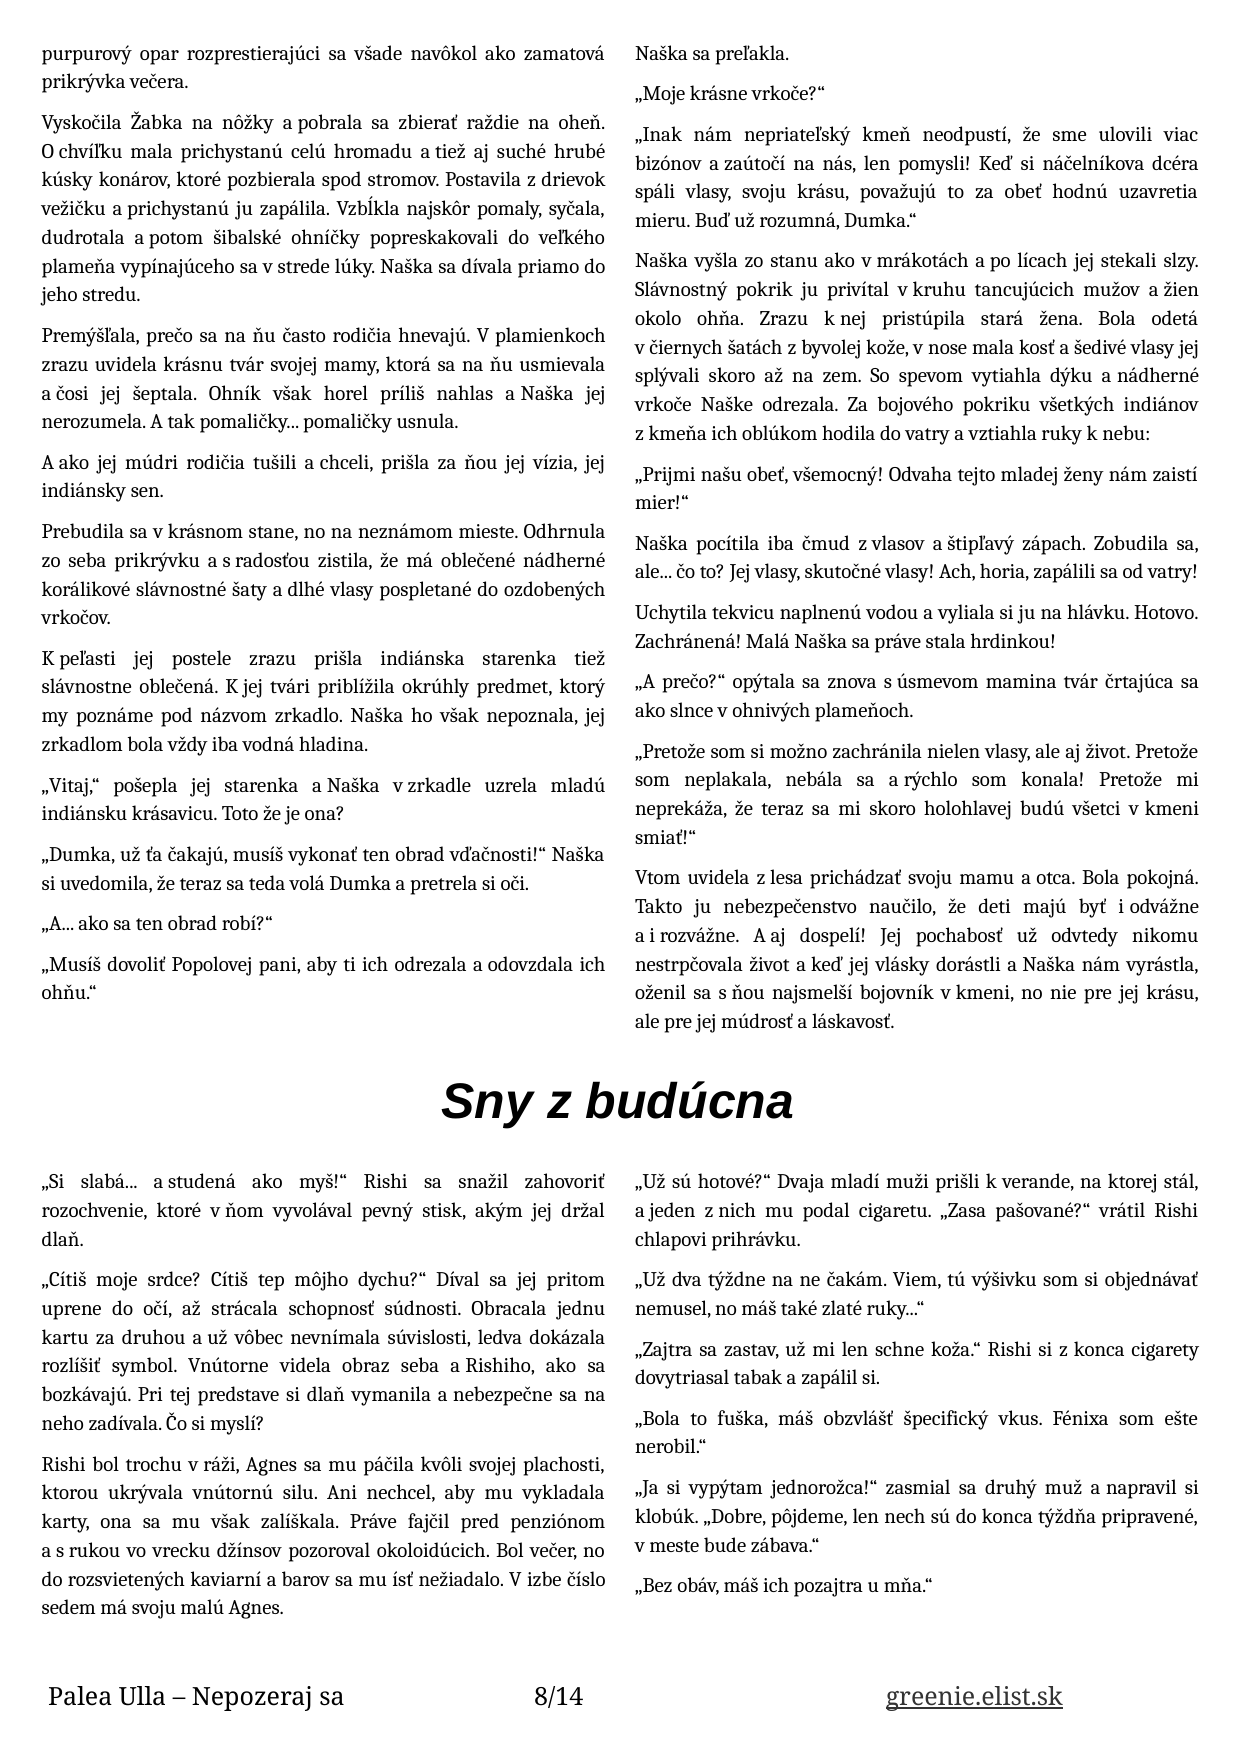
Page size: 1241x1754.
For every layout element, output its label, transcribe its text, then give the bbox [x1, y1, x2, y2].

text Uchytila tekvicu naplnenú vodou a vyliala si ju na hlávku. Hotovo. Zachránená! Malá Naška sa práve stala hrdinkou! [635, 601, 1199, 653]
text „Cítiš moje srdce? Cítiš tep môjho dychu?“ Díval sa jej pritom uprene do očí, až strácala schopnosť súdnosti. Obracala jednu kartu za druhou a už vôbec nevnímala súvislosti, ledva dokázala rozlíšiť symbol. Vnútorne videla obraz seba a Rishiho, ako sa bozkávajú. Pri tej predstave si dlaň vymanila a nebezpečne sa na neho zadívala. Čo si myslí? [41, 1268, 605, 1436]
text „Bola to fuška, máš obzvlášť špecifický vkus. Fénixa som ešte nerobil.“ [635, 1406, 1199, 1459]
text „A prečo?“ opýtala sa znova s úsmevom mamina tvár črtajúca sa ako slnce v ohnivých plameňoch. [635, 670, 1199, 723]
text „Bez obáv, máš ich pozajtra u mňa.“ [635, 1574, 1199, 1598]
text Vyskočila Žabka na nôžky a pobrala sa zbierať raždie na oheň. O chvíľku mala prichystanú celú hromadu a tiež aj suché hrubé kúsky konárov, ktoré pozbierala spod stromov. Postavila z drievok vežičku a prichystanú ju zapálila. Vzbĺkla najskôr pomaly, syčala, dudrotala a potom šibalské ohníčky popreskakovali do veľkého plameňa vypínajúceho sa v strede lúky. Naška sa dívala priamo do jeho stredu. [41, 111, 605, 307]
text Prebudila sa v krásnom stane, no na neznámom mieste. Odhrnula zo seba prikrývku a s radosťou zistila, že má oblečené nádherné korálikové slávnostné šaty a dlhé vlasy pospletané do ozdobených vrkočov. [41, 520, 605, 630]
text „Moje krásne vrkoče?“ [635, 82, 1199, 106]
text „A... ako sa ten obrad robí?“ [41, 912, 605, 936]
text purpurový opar rozprestierajúci sa všade navôkol ako zamatová prikrývka večera. [41, 41, 605, 94]
text „Si slabá... a studená ako myš!“ Rishi sa snažil zahovoriť rozochvenie, ktoré v ňom vyvolával pevný stisk, akým jej držal dlaň. [41, 1170, 605, 1251]
text Vtom uvidela z lesa prichádzať svoju mamu a otca. Bola pokojná. Takto ju nebezpečenstvo naučilo, že deti majú byť i odvážne a i rozvážne. A aj dospelí! Jej pochabosť už odvtedy nikomu nestrpčovala život a keď jej vlásky dorástli a Naška nám vyrástla, oženil sa s ňou najsmelší bojovník v kmeni, no nie pre jej krásu, ale pre jej múdrosť a láskavosť. [635, 866, 1199, 1034]
text A ako jej múdri rodičia tušili a chceli, prišla za ňou jej vízia, jej indiánsky sen. [41, 450, 605, 503]
text K peľasti jej postele zrazu prišla indiánska starenka tiež slávnostne oblečená. K jej tvári priblížila okrúhly predmet, ktorý my poznáme pod názvom zrkadlo. Naška ho však nepoznala, jej zrkadlom bola vždy iba vodná hladina. [41, 646, 605, 757]
text „Vitaj,“ pošepla jej starenka a Naška v zrkadle uzrela mladú indiánsku krásavicu. Toto že je ona? [41, 773, 605, 826]
text Naška sa preľakla. [635, 41, 1199, 65]
text „Už dva týždne na ne čakám. Viem, tú výšivku som si objednávať nemusel, no máš také zlaté ruky...“ [635, 1268, 1199, 1321]
text „Pretože som si možno zachránila nielen vlasy, ale aj život. Pretože som neplakala, nebála sa a rýchlo som konala! Pretože mi neprekáža, že teraz sa mi skoro holohlavej budú všetci v kmeni smiať!“ [635, 739, 1199, 849]
text Rishi bol trochu v ráži, Agnes sa mu páčila kvôli svojej plachosti, ktorou ukrývala vnútornú silu. Ani nechcel, aby mu vykladala karty, ona sa mu však zalíškala. Práve fajčil pred penziónom a s rukou vo vrecku džínsov pozoroval okoloidúcich. Bol večer, no do rozsvietených kaviarní a barov sa mu ísť nežiadalo. V izbe číslo sedem má svoju malú Agnes. [41, 1452, 605, 1620]
text „Musíš dovoliť Popolovej pani, aby ti ich odrezala a odovzdala ich ohňu.“ [41, 952, 605, 1005]
text Naška pocítila iba čmud z vlasov a štipľavý zápach. Zobudila sa, ale... čo to? Jej vlasy, skutočné vlasy! Ach, horia, zapálili sa od vatry! [635, 531, 1199, 584]
text „Inak nám nepriateľský kmeň neodpustí, že sme ulovili viac bizónov a zaútočí na nás, len pomysli! Keď si náčelníkova dcéra spáli vlasy, svoju krásu, považujú to za obeť hodnú uzavretia mieru. Buď už rozumná, Dumka.“ [635, 122, 1199, 233]
text „Prijmi našu obeť, všemocný! Odvaha tejto mladej ženy nám zaistí mier!“ [635, 462, 1199, 515]
text „Ja si vypýtam jednorožca!“ zasmial sa druhý muž a napravil si klobúk. „Dobre, pôjdeme, len nech sú do konca týždňa pripravené, v meste bude zábava.“ [635, 1476, 1199, 1557]
text Naška vyšla zo stanu ako v mrákotách a po lícach jej stekali slzy. Slávnostný pokrik ju privítal v kruhu tancujúcich mužov a žien okolo ohňa. Zrazu k nej pristúpila stará žena. Bola odetá v čiernych šatách z byvolej kože, v nose mala kosť a šedivé vlasy jej splývali skoro až na zem. So spevom vytiahla dýku a nádherné vrkoče Naške odrezala. Za bojového pokriku všetkých indiánov z kmeňa ich oblúkom hodila do vatry a vztiahla ruky k nebu: [635, 249, 1199, 446]
text „Už sú hotové?“ Dvaja mladí muži prišli k verande, na ktorej stál, a jeden z nich mu podal cigaretu. „Zasa pašované?“ vrátil Rishi chlapovi prihrávku. [635, 1170, 1199, 1251]
text „Dumka, už ťa čakajú, musíš vykonať ten obrad vďačnosti!“ Naška si uvedomila, že teraz sa teda volá Dumka a pretrela si oči. [41, 842, 605, 895]
subtitle Sny z budúcna [41, 1071, 1199, 1129]
text „Zajtra sa zastav, už mi len schne koža.“ Rishi si z konca cigarety dovytriasal tabak a zapálil si. [635, 1337, 1199, 1390]
text Premýšľala, prečo sa na ňu často rodičia hnevajú. V plamienkoch zrazu uvidela krásnu tvár svojej mamy, ktorá sa na ňu usmievala a čosi jej šeptala. Ohník však horel príliš nahlas a Naška jej nerozumela. A tak pomaličky... pomaličky usnula. [41, 324, 605, 434]
